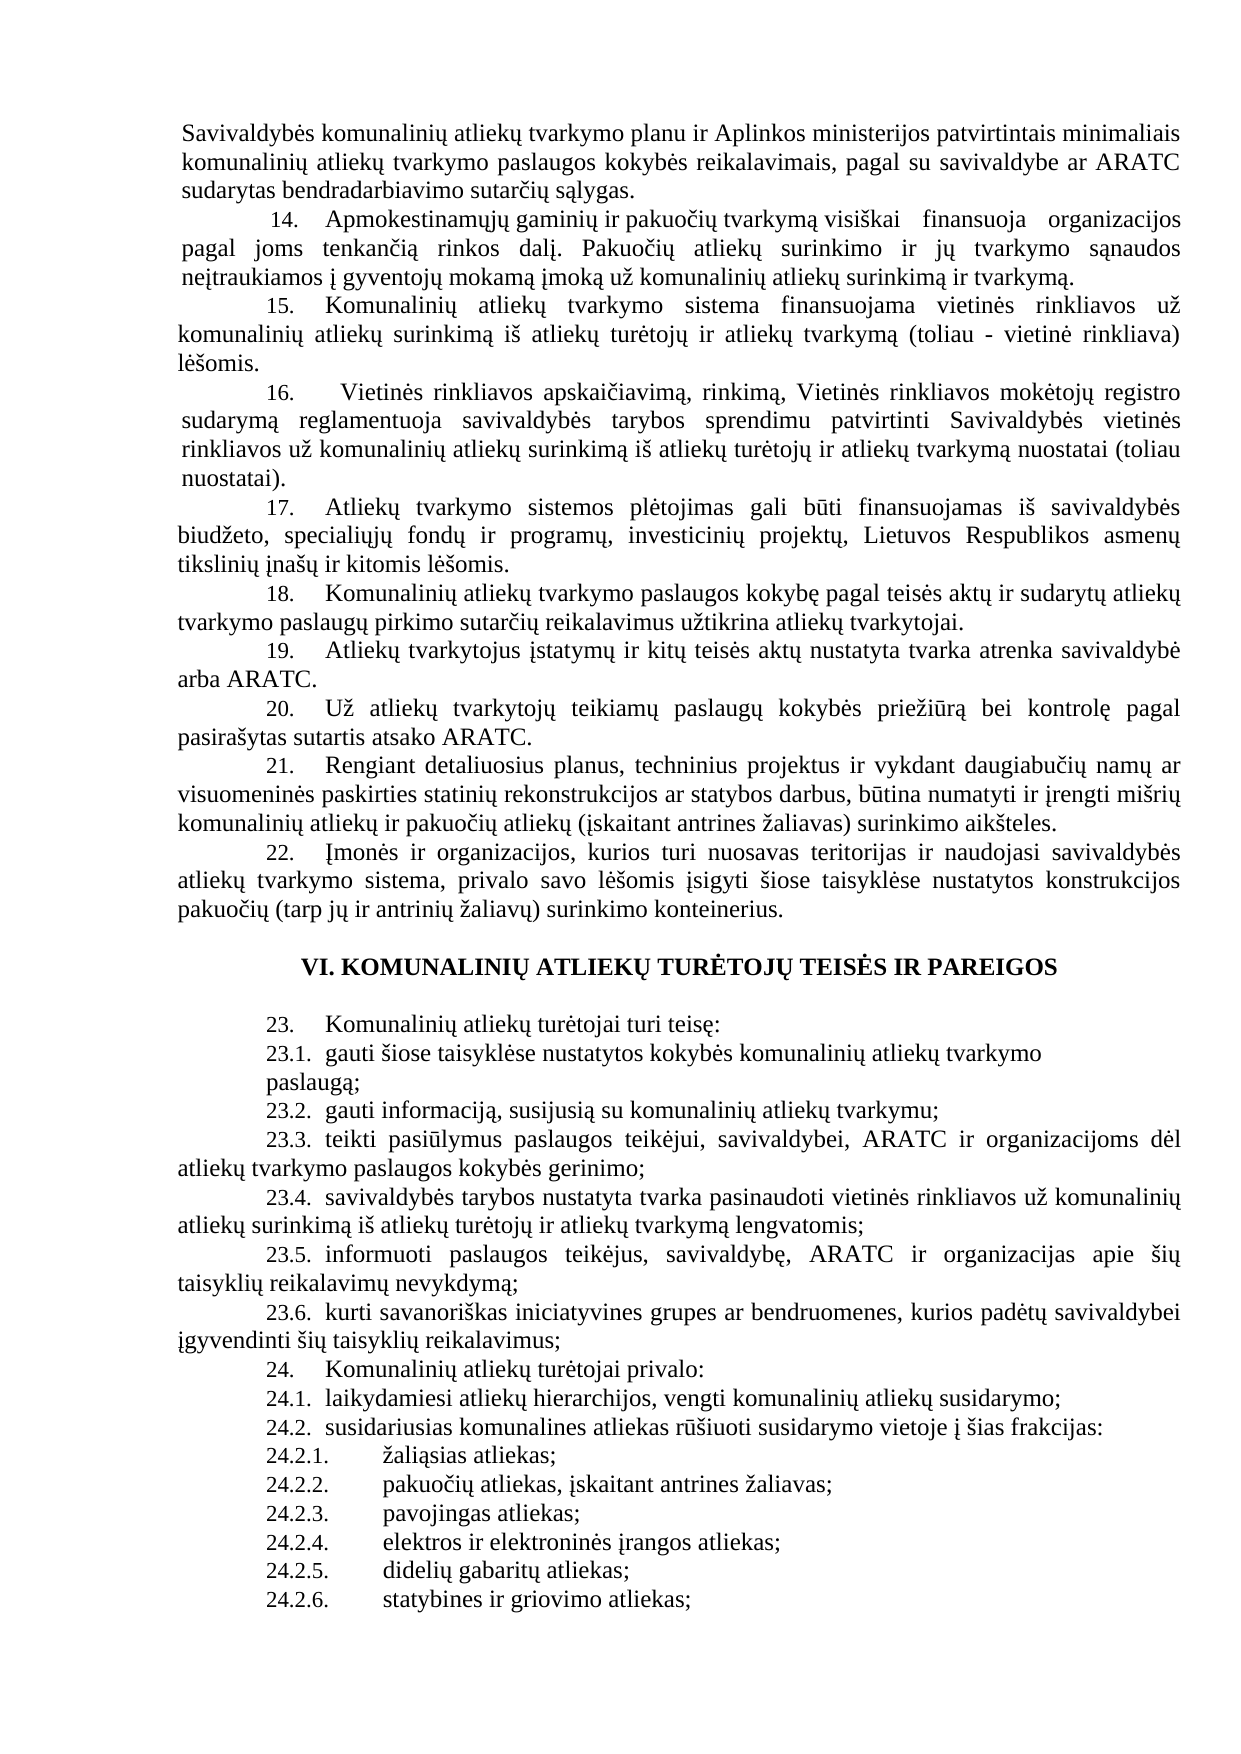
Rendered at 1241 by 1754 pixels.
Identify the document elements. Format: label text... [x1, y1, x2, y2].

text VI. KOMUNALINIŲ ATLIEKŲ TURĖTOJŲ TEISĖS IR PAREIGOS [177, 952, 1181, 981]
text 24.2.4. elektros ir elektroninės įrangos atliekas; [177, 1527, 1181, 1556]
text 23. Komunalinių atliekų turėtojai turi teisę: [177, 1009, 1181, 1038]
text 24.2.5. didelių gabaritų atliekas; [177, 1556, 1181, 1584]
text 23.5. informuoti paslaugos teikėjus, savivaldybę, ARATC ir organizacijas apie šių taisyklių reikalavimų nevykdymą; [177, 1239, 1181, 1297]
text 18. Komunalinių atliekų tvarkymo paslaugos kokybę pagal teisės aktų ir sudarytų atliekų tvarkymo paslaugų pirkimo sutarčių reikalavimus užtikrina atliekų tvarkytojai. [177, 578, 1181, 636]
text 23.3. teikti pasiūlymus paslaugos teikėjui, savivaldybei, ARATC ir organizacijoms dėl atliekų tvarkymo paslaugos kokybės gerinimo; [177, 1124, 1181, 1182]
text 24. Komunalinių atliekų turėtojai privalo: [177, 1354, 1181, 1383]
text 24.2.1. žaliąsias atliekas; [177, 1441, 1181, 1469]
text paslaugą; [177, 1067, 1181, 1096]
text 24.1. laikydamiesi atliekų hierarchijos, vengti komunalinių atliekų susidarymo; [177, 1383, 1181, 1412]
text 24.2.3. pavojingas atliekas; [177, 1498, 1181, 1527]
text 22. Įmonės ir organizacijos, kurios turi nuosavas teritorijas ir naudojasi savivaldybės atliekų tvarkymo sistema, privalo savo lėšomis įsigyti šiose taisyklėse nustatytos konstrukcijos pakuočių (tarp jų ir antrinių žaliavų) surinkimo konteinerius. [177, 837, 1181, 923]
text 23.2. gauti informaciją, susijusią su komunalinių atliekų tvarkymu; [177, 1096, 1181, 1124]
text 15. Komunalinių atliekų tvarkymo sistema finansuojama vietinės rinkliavos už komunalinių atliekų surinkimą iš atliekų turėtojų ir atliekų tvarkymą (toliau - vietinė rinkliava) lėšomis. [177, 291, 1181, 377]
text 16. Vietinės rinkliavos apskaičiavimą, rinkimą, Vietinės rinkliavos mokėtojų registro sudarymą reglamentuoja savivaldybės tarybos sprendimu patvirtinti Savivaldybės vietinės rinkliavos už komunalinių atliekų surinkimą iš atliekų turėtojų ir atliekų tvarkymą nuostatai (toliau nuostatai). [181, 377, 1181, 492]
text 24.2. susidariusias komunalines atliekas rūšiuoti susidarymo vietoje į šias frakcijas: [177, 1412, 1181, 1441]
text 23.6. kurti savanoriškas iniciatyvines grupes ar bendruomenes, kurios padėtų savivaldybei įgyvendinti šių taisyklių reikalavimus; [177, 1297, 1181, 1354]
text 21. Rengiant detaliuosius planus, techninius projektus ir vykdant daugiabučių namų ar visuomeninės paskirties statinių rekonstrukcijos ar statybos darbus, būtina numatyti ir įrengti mišrių komunalinių atliekų ir pakuočių atliekų (įskaitant antrines žaliavas) surinkimo aikšteles. [177, 751, 1181, 837]
text 20. Už atliekų tvarkytojų teikiamų paslaugų kokybės priežiūrą bei kontrolę pagal pasirašytas sutartis atsako ARATC. [177, 693, 1181, 751]
text 24.2.6. statybines ir griovimo atliekas; [177, 1584, 1181, 1613]
text 17. Atliekų tvarkymo sistemos plėtojimas gali būti finansuojamas iš savivaldybės biudžeto, specialiųjų fondų ir programų, investicinių projektų, Lietuvos Respublikos asmenų tikslinių įnašų ir kitomis lėšomis. [177, 492, 1181, 578]
text 24.2.2. pakuočių atliekas, įskaitant antrines žaliavas; [177, 1469, 1181, 1498]
text Savivaldybės komunalinių atliekų tvarkymo planu ir Aplinkos ministerijos patvirtintais minimaliais komunalinių atliekų tvarkymo paslaugos kokybės reikalavimais, pagal su savivaldybe ar ARATC sudarytas bendradarbiavimo sutarčių sąlygas. [181, 118, 1181, 204]
text 23.4. savivaldybės tarybos nustatyta tvarka pasinaudoti vietinės rinkliavos už komunalinių atliekų surinkimą iš atliekų turėtojų ir atliekų tvarkymą lengvatomis; [177, 1182, 1181, 1239]
text 19. Atliekų tvarkytojus įstatymų ir kitų teisės aktų nustatyta tvarka atrenka savivaldybė arba ARATC. [177, 636, 1181, 693]
text 23.1. gauti šiose taisyklėse nustatytos kokybės komunalinių atliekų tvarkymo [177, 1038, 1181, 1067]
text 14. Apmokestinamųjų gaminių ir pakuočių tvarkymą visiškai finansuoja organizacijos pagal joms tenkančią rinkos dalį. Pakuočių atliekų surinkimo ir jų tvarkymo sąnaudos neįtraukiamos į gyventojų mokamą įmoką už komunalinių atliekų surinkimą ir tvarkymą. [181, 204, 1181, 291]
